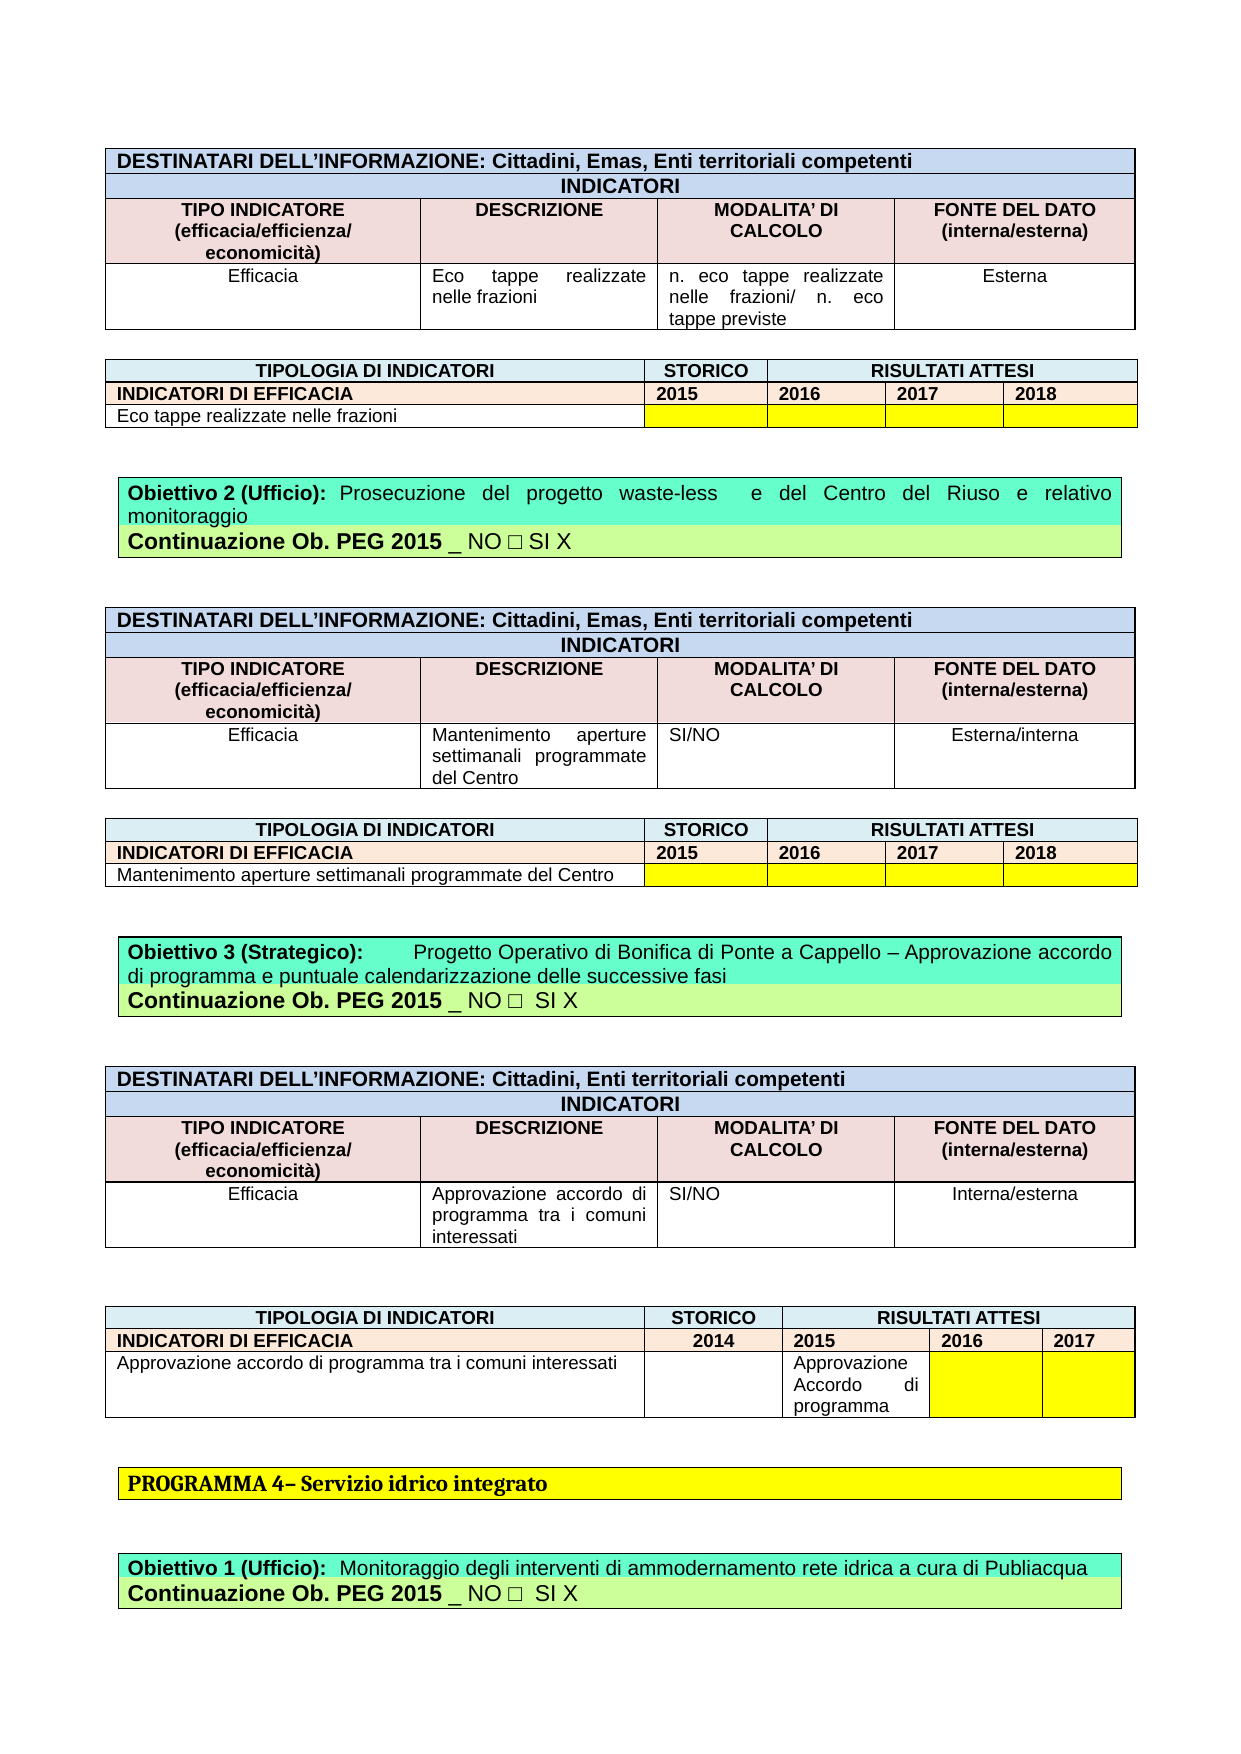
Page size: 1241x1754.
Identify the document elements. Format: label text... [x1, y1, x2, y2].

table_cell [645, 864, 767, 886]
text Obiettivo 1 (Ufficio): Monitoraggio degli interventi di ammodernamento rete idrica a cura di Publiacqua [119, 1554, 1121, 1577]
table_cell FONTE DEL DATO (interna/esterna) [895, 1117, 1134, 1181]
table_cell Eco tappe realizzate nelle frazioni [106, 405, 644, 427]
table_header RISULTATI ATTESI [768, 360, 1137, 381]
table_cell 2017 [1043, 1329, 1134, 1351]
table_cell Esterna/interna [895, 724, 1134, 788]
table_cell FONTE DEL DATO (interna/esterna) [895, 199, 1134, 263]
table_cell 2016 [930, 1329, 1042, 1351]
table_cell 2014 [645, 1329, 782, 1351]
table_header TIPOLOGIA DI INDICATORI [106, 1307, 644, 1328]
table_cell SI/NO [658, 724, 894, 788]
table_cell DESCRIZIONE [421, 658, 657, 722]
text Continuazione Ob. PEG 2015 _ NO □ SI X [119, 1577, 1121, 1608]
table_cell [886, 405, 1003, 427]
table_cell INDICATORI [106, 174, 1134, 198]
table_cell [645, 405, 767, 427]
table_cell 2018 [1004, 383, 1137, 404]
table_header DESTINATARI DELL’INFORMAZIONE: Cittadini, Enti territoriali competenti [106, 1067, 1134, 1091]
table_cell [1004, 405, 1137, 427]
table_cell Efficacia [106, 1183, 420, 1247]
table_cell 2018 [1004, 842, 1137, 863]
text Continuazione Ob. PEG 2015 _ NO □ SI X [119, 525, 1121, 557]
table_cell [1043, 1352, 1134, 1417]
table_cell Efficacia [106, 264, 420, 329]
table_cell [1004, 864, 1137, 886]
table_header TIPOLOGIA DI INDICATORI [106, 819, 644, 841]
table_cell INDICATORI [106, 633, 1134, 657]
text Obiettivo 3 (Strategico): Progetto Operativo di Bonifica di Ponte a Cappello – Approvazione accordo di programma e puntuale calendarizzazione delle successive fasi [119, 938, 1121, 984]
text PROGRAMMA 4– Servizio idrico integrato [119, 1468, 1121, 1499]
table_cell Esterna [895, 264, 1134, 329]
table_cell DESCRIZIONE [421, 199, 657, 263]
table_cell [886, 864, 1003, 886]
table_cell MODALITA’ DI CALCOLO [658, 1117, 894, 1181]
table_cell FONTE DEL DATO (interna/esterna) [895, 658, 1134, 722]
table_cell Mantenimento aperture settimanali programmate del Centro [421, 724, 657, 788]
table_cell INDICATORI DI EFFICACIA [106, 842, 644, 863]
table_cell SI/NO [658, 1183, 894, 1247]
table_cell MODALITA’ DI CALCOLO [658, 658, 894, 722]
table_header STORICO [645, 1307, 782, 1328]
table_cell 2016 [768, 383, 885, 404]
table_cell n. eco tappe realizzate nelle frazioni/ n. eco tappe previste [658, 264, 894, 329]
table_cell 2017 [886, 383, 1003, 404]
table_cell [645, 1352, 782, 1417]
table_cell [768, 405, 885, 427]
table_cell Mantenimento aperture settimanali programmate del Centro [106, 864, 644, 886]
table_cell 2015 [645, 383, 767, 404]
table_cell TIPO INDICATORE (efficacia/efficienza/economicità) [106, 658, 420, 722]
text Continuazione Ob. PEG 2015 _ NO □ SI X [119, 984, 1121, 1016]
table_cell 2015 [783, 1329, 929, 1351]
table_header RISULTATI ATTESI [768, 819, 1137, 841]
table_cell Approvazione Accordo di programma [783, 1352, 929, 1417]
table_header DESTINATARI DELL’INFORMAZIONE: Cittadini, Emas, Enti territoriali competenti [106, 149, 1134, 173]
text Obiettivo 2 (Ufficio): Prosecuzione del progetto waste-less e del Centro del Riuso e relativo monitoraggio [119, 478, 1121, 525]
table_cell MODALITA’ DI CALCOLO [658, 199, 894, 263]
table_cell 2017 [886, 842, 1003, 863]
table_cell [768, 864, 885, 886]
table_cell TIPO INDICATORE (efficacia/efficienza/economicità) [106, 199, 420, 263]
table_header RISULTATI ATTESI [783, 1307, 1134, 1328]
table_cell 2016 [768, 842, 885, 863]
table_cell 2015 [645, 842, 767, 863]
table_cell Interna/esterna [895, 1183, 1134, 1247]
table_cell INDICATORI [106, 1092, 1134, 1116]
table_cell Approvazione accordo di programma tra i comuni interessati [106, 1352, 644, 1417]
table_cell [930, 1352, 1042, 1417]
table_header DESTINATARI DELL’INFORMAZIONE: Cittadini, Emas, Enti territoriali competenti [106, 608, 1134, 632]
table_cell Efficacia [106, 724, 420, 788]
table_cell Eco tappe realizzate nelle frazioni [421, 264, 657, 329]
table_header STORICO [645, 360, 767, 381]
table_cell INDICATORI DI EFFICACIA [106, 383, 644, 404]
table_cell DESCRIZIONE [421, 1117, 657, 1181]
table_header STORICO [645, 819, 767, 841]
table_cell INDICATORI DI EFFICACIA [106, 1329, 644, 1351]
table_cell Approvazione accordo di programma tra i comuni interessati [421, 1183, 657, 1247]
table_header TIPOLOGIA DI INDICATORI [106, 360, 644, 381]
table_cell TIPO INDICATORE (efficacia/efficienza/economicità) [106, 1117, 420, 1181]
